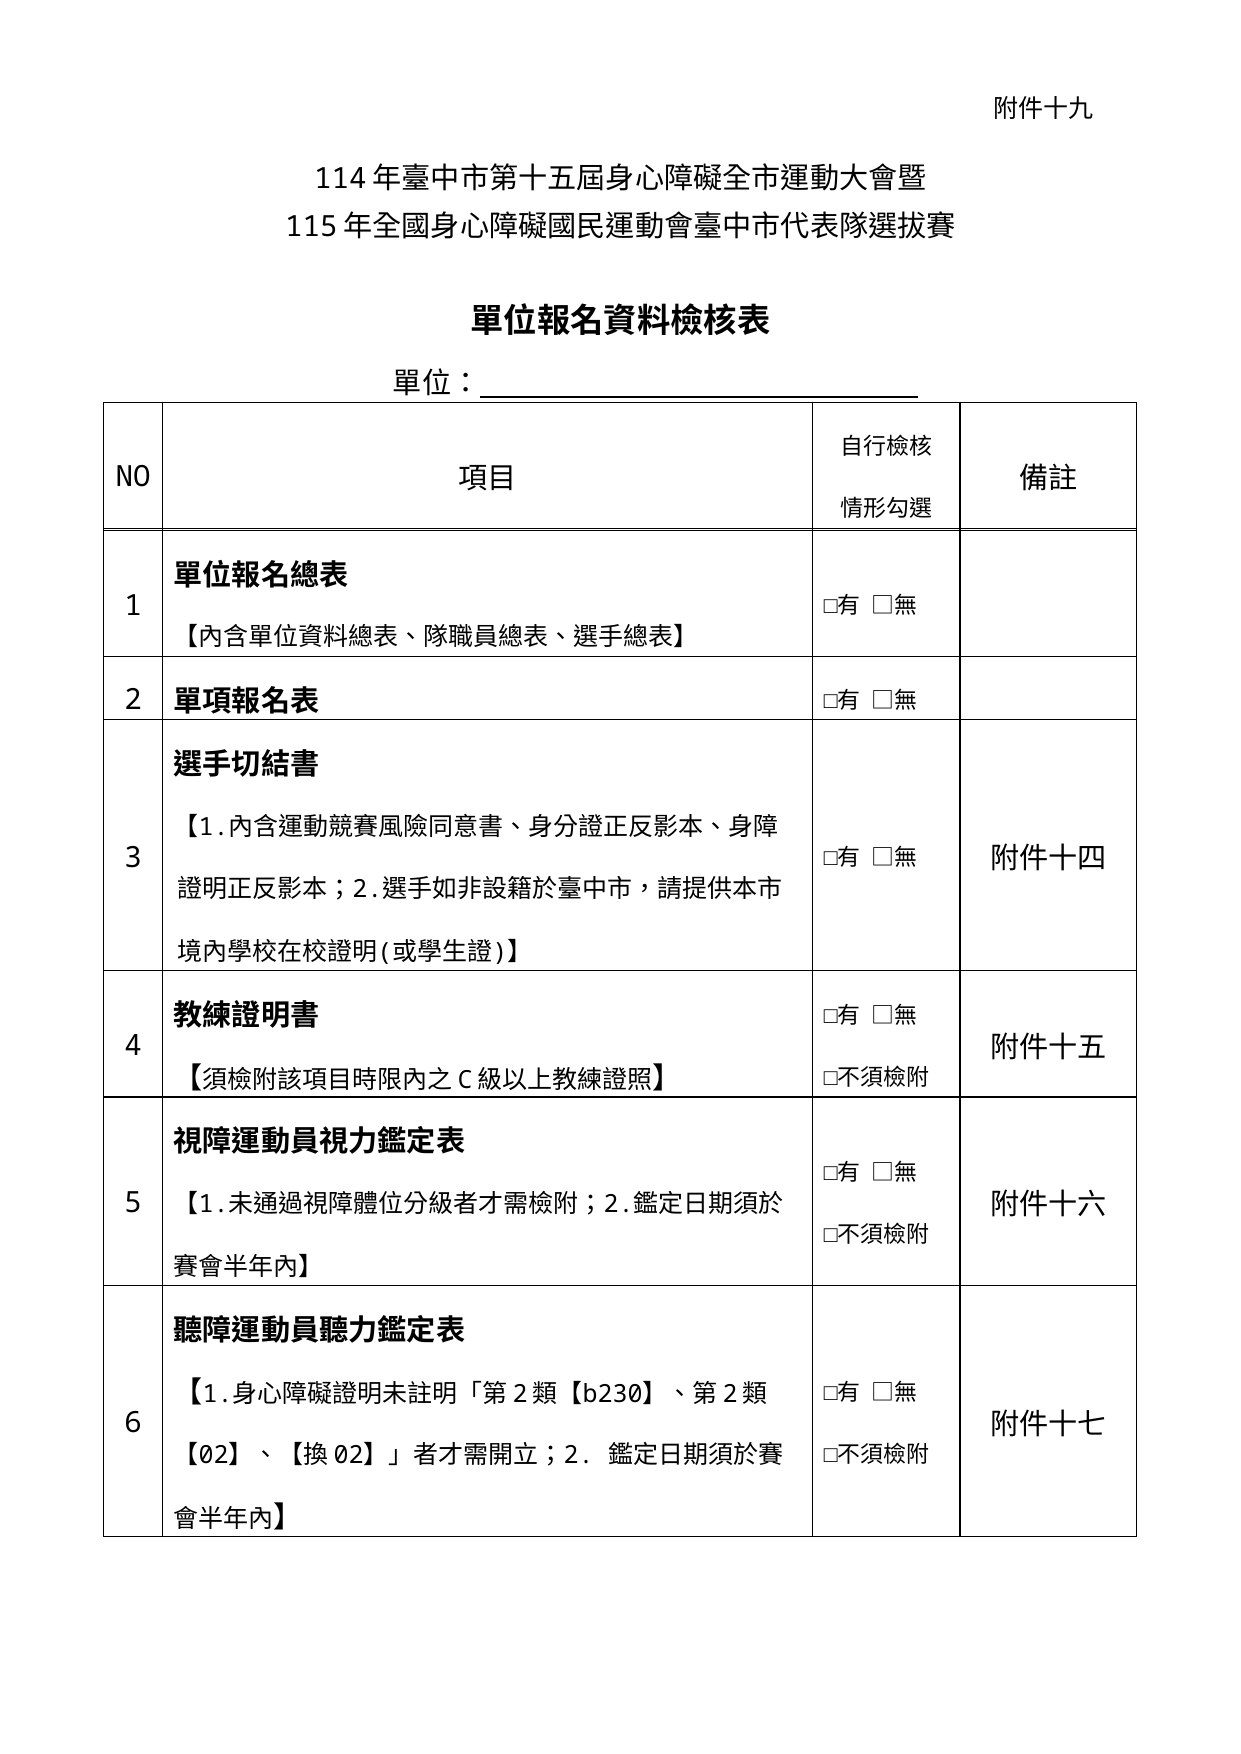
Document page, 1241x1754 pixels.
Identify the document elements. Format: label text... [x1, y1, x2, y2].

table_cell [961, 657, 1136, 719]
table_cell 視障運動員視力鑑定表 【1.未通過視障體位分級者才需檢附；2.鑑定日期須於賽會半年內】 [163, 1098, 812, 1285]
table_cell 5 [104, 1098, 162, 1285]
table_cell □有 □無 [813, 657, 959, 719]
text 114年臺中市第十五屆身心障礙全市運動大會暨 [148, 154, 1093, 197]
table_cell 1 [104, 531, 162, 656]
table_cell 6 [104, 1286, 162, 1536]
table_cell 附件十五 [961, 971, 1136, 1096]
text 115年全國身心障礙國民運動會臺中市代表隊選拔賽 [148, 203, 1093, 245]
table_cell 單項報名表 [163, 657, 812, 719]
table_cell 單位報名總表 【內含單位資料總表、隊職員總表、選手總表】 [163, 531, 812, 656]
text 單位報名資料檢核表 [148, 277, 1093, 339]
table_header NO [104, 403, 162, 528]
table_cell 選手切結書 【1.內含運動競賽風險同意書、身分證正反影本、身障證明正反影本；2.選手如非設籍於臺中市，請提供本市境內學校在校證明(或學生證)】 [163, 720, 812, 970]
table_cell □有 □無 □不須檢附 [813, 971, 959, 1096]
table_cell □有 □無 [813, 531, 959, 656]
table_cell 附件十六 [961, 1098, 1136, 1285]
table_cell □有 □無 [813, 720, 959, 970]
table_cell 附件十七 [961, 1286, 1136, 1536]
table_cell □有 □無 □不須檢附 [813, 1286, 959, 1536]
table_cell 4 [104, 971, 162, 1096]
table_cell 聽障運動員聽力鑑定表 【1.身心障礙證明未註明「第2類【b230】、第2類【02】、【換02】」者才需開立；2. 鑑定日期須於賽會半年內】 [163, 1286, 812, 1536]
table_cell 3 [104, 720, 162, 970]
table_header 項目 [163, 403, 812, 528]
table_header 自行檢核 情形勾選 [813, 403, 959, 528]
table_cell □有 □無 □不須檢附 [813, 1098, 959, 1285]
text 單位： [148, 339, 1093, 402]
table_cell 2 [104, 657, 162, 719]
table_cell [961, 531, 1136, 656]
table_cell 附件十四 [961, 720, 1136, 970]
table_header 備註 [961, 403, 1136, 528]
table_cell 教練證明書 【須檢附該項目時限內之C級以上教練證照】 [163, 971, 812, 1096]
